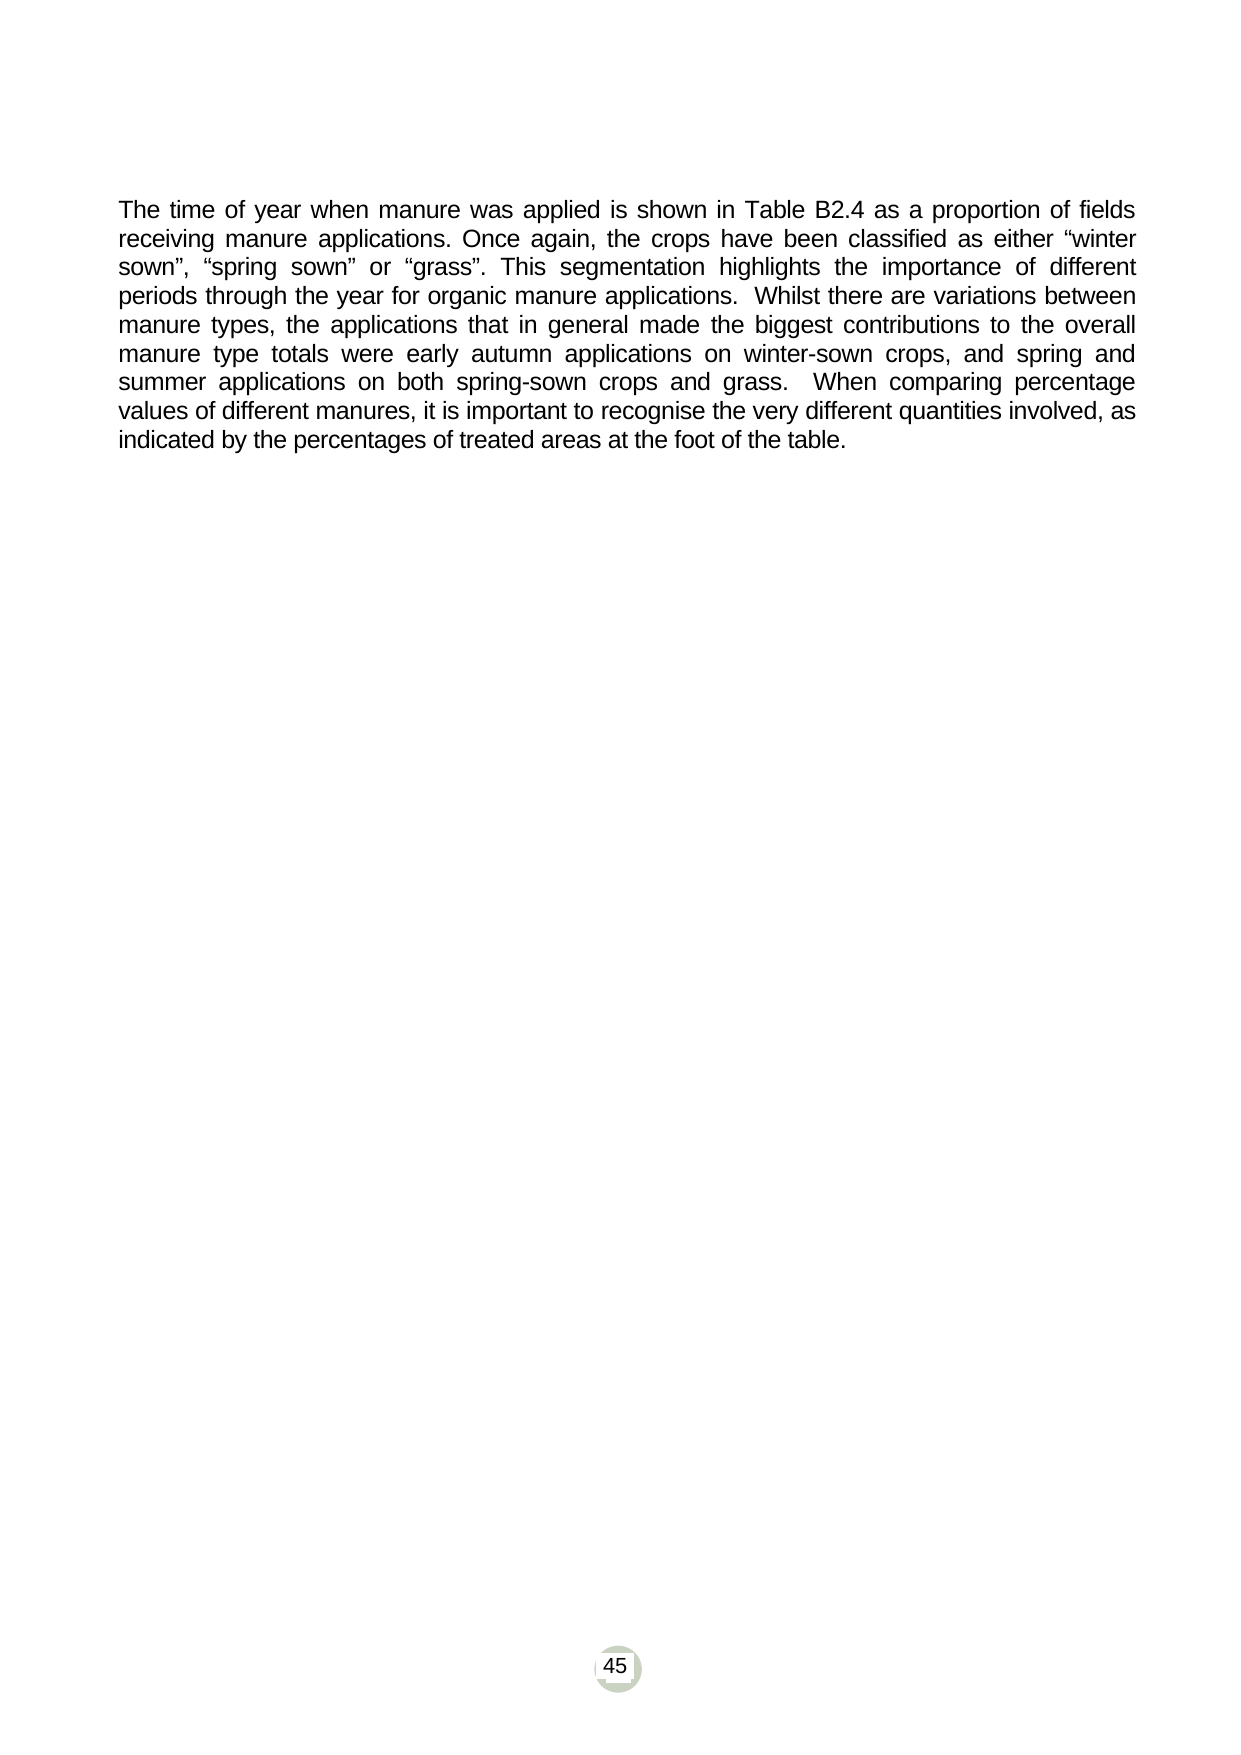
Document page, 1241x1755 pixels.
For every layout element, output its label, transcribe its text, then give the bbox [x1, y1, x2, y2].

text The time of year when manure was applied is shown in Table B2.4 as a proportion of fields receiving manure applications. Once again, the crops have been classified as either “winter sown”, “spring sown” or “grass”. This segmentation highlights the importance of different periods through the year for organic manure applications. Whilst there are variations between manure types, the applications that in general made the biggest contributions to the overall manure type totals were early autumn applications on winter-sown crops, and spring and summer applications on both spring-sown crops and grass. When comparing percentage values of different manures, it is important to recognise the very different quantities involved, as indicated by the percentages of treated areas at the foot of the table. [118, 195, 1137, 454]
